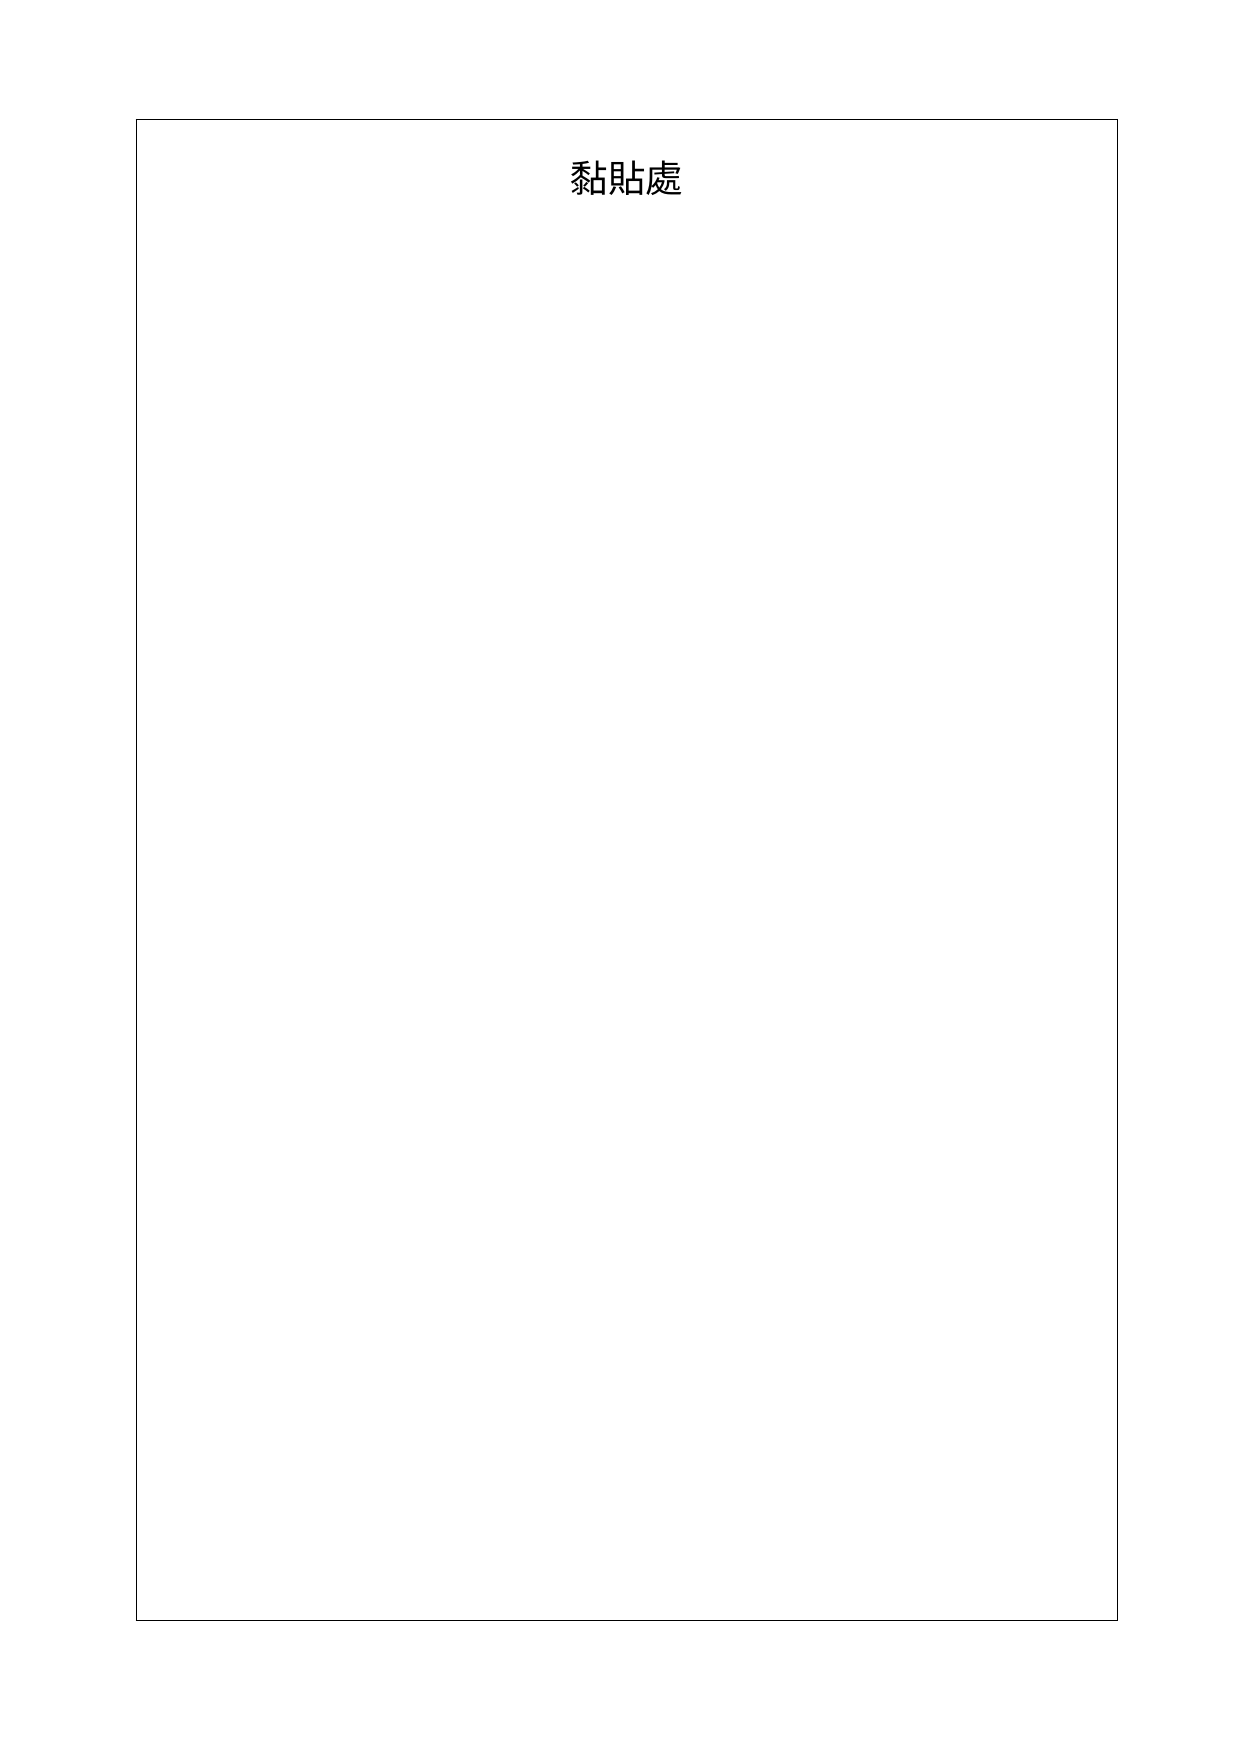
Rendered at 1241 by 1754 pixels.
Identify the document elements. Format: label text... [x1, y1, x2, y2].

table_header 黏貼處 [137, 120, 1117, 1620]
